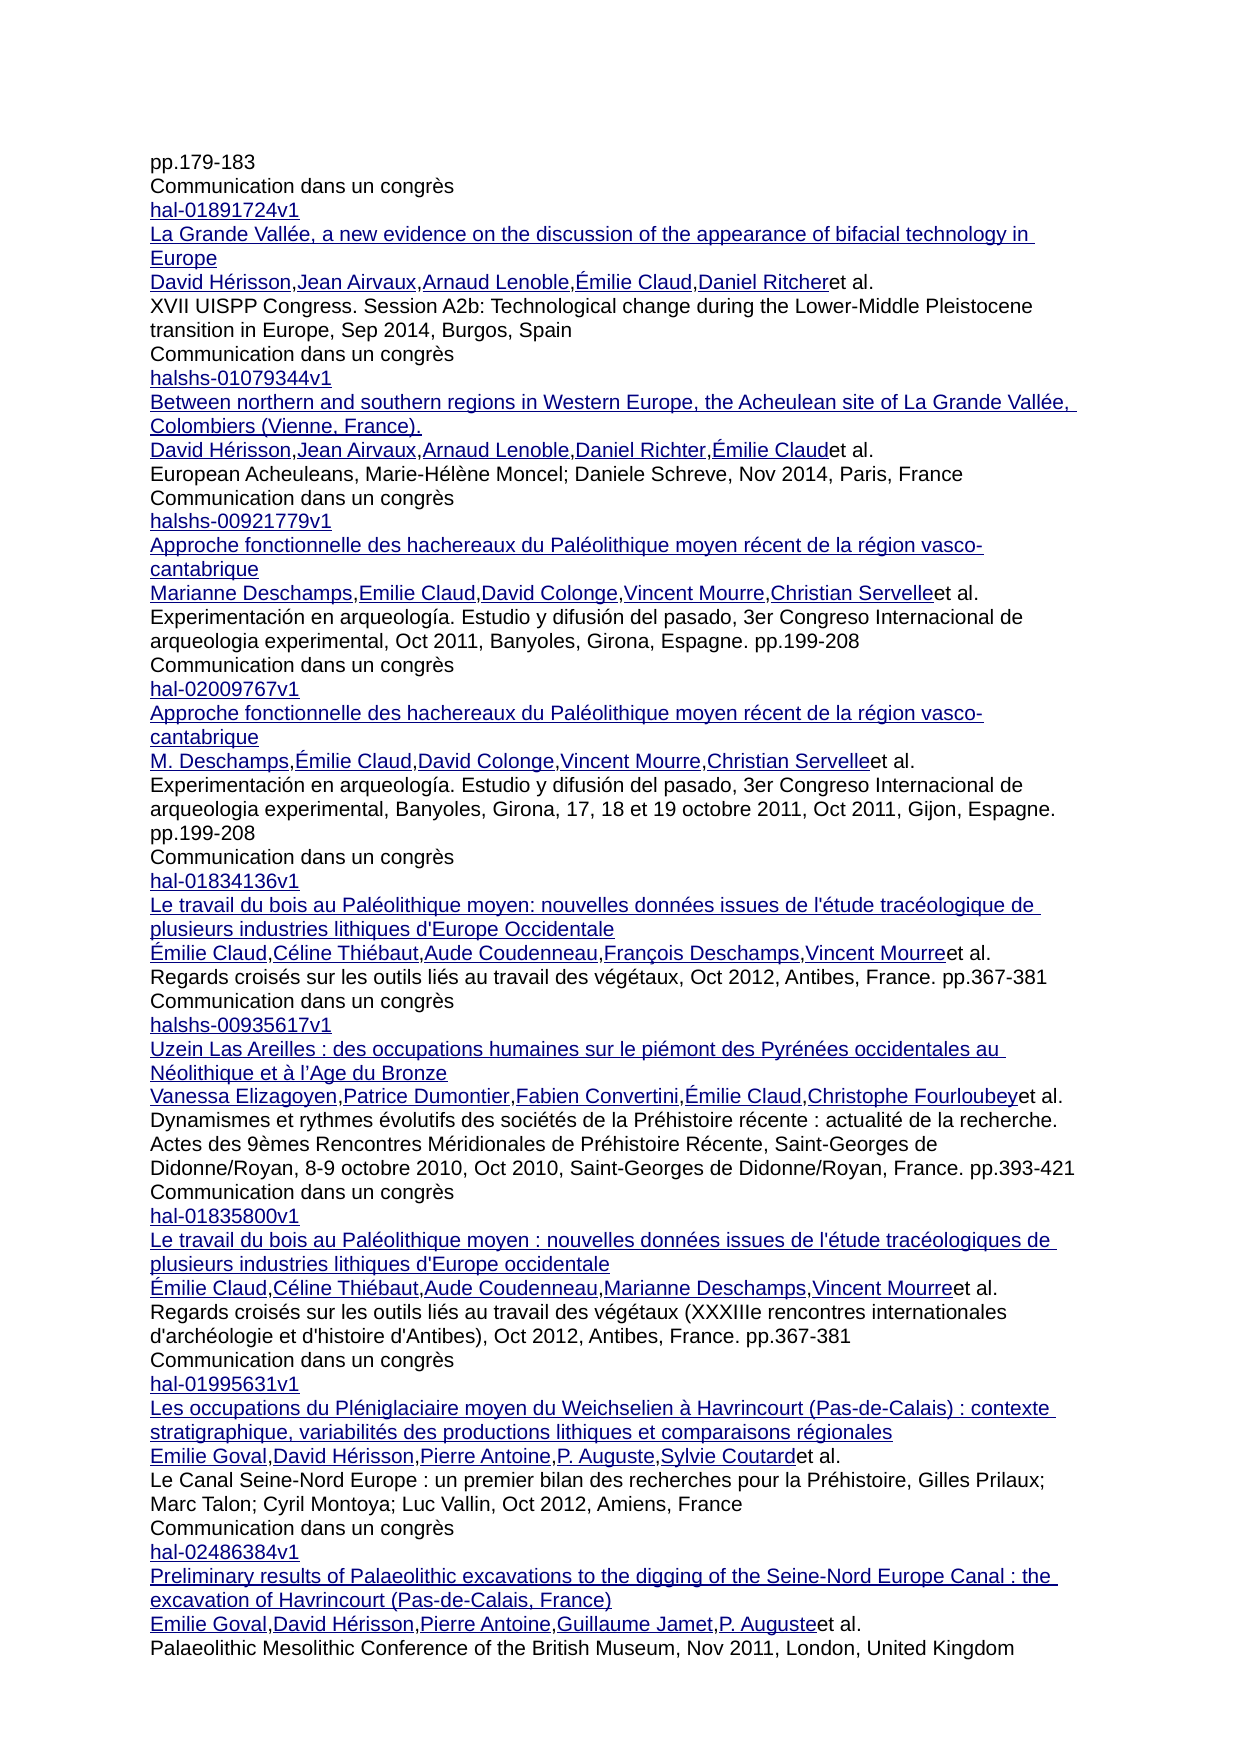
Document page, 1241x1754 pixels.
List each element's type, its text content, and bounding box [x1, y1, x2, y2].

table_cell Approche fonctionnelle des hachereaux du Paléolithique moyen récent de la région vasco-cantabrique M. Deschamps,Émilie Claud,David Colonge,Vincent Mourre,Christian Servelleet al. Experimentación en arqueología. Estudio y difusión del pasado, 3er Congreso Internacional de arqueologia experimental, Banyoles, Girona, 17, 18 et 19 octobre 2011, Oct 2011, Gijon, Espagne. pp.199-208 Communication dans un congrès hal-01834136v1 [150, 701, 1090, 893]
table_cell Preliminary results of Palaeolithic excavations to the digging of the Seine-Nord Europe Canal : the excavation of Havrincourt (Pas-de-Calais, France) Emilie Goval,David Hérisson,Pierre Antoine,Guillaume Jamet,P. Augusteet al. Palaeolithic Mesolithic Conference of the British Museum, Nov 2011, London, United Kingdom [150, 1564, 1090, 1659]
table_cell Entre influence et déterminisme, quel est le rôle de l’environnement sur les productions lithiques ? C. Thiébaut,Sandrine Costamagno,Émilie Claud XXVIIème Congrès Préhistorique de France: "Transitions, Ruptures et Continuité en Préhistoire", Jacques Jaubert; Nathalie Fourment; Pascal Depaepe, May 2010, Bordeaux-Les Eyzies, France. pp.179-183 Communication dans un congrès hal-01891724v1 [150, 150, 1090, 222]
table_cell Le travail du bois au Paléolithique moyen: nouvelles données issues de l'étude tracéologique de plusieurs industries lithiques d'Europe Occidentale Émilie Claud,Céline Thiébaut,Aude Coudenneau,François Deschamps,Vincent Mourreet al. Regards croisés sur les outils liés au travail des végétaux, Oct 2012, Antibes, France. pp.367-381 Communication dans un congrès halshs-00935617v1 [150, 893, 1090, 1036]
table_cell Uzein Las Areilles : des occupations humaines sur le piémont des Pyrénées occidentales au Néolithique et à l’Age du Bronze Vanessa Elizagoyen,Patrice Dumontier,Fabien Convertini,Émilie Claud,Christophe Fourloubeyet al. Dynamismes et rythmes évolutifs des sociétés de la Préhistoire récente : actualité de la recherche. Actes des 9èmes Rencontres Méridionales de Préhistoire Récente, Saint-Georges de Didonne/Royan, 8-9 octobre 2010, Oct 2010, Saint-Georges de Didonne/Royan, France. pp.393-421 Communication dans un congrès hal-01835800v1 [150, 1036, 1090, 1228]
table_cell Between northern and southern regions in Western Europe, the Acheulean site of La Grande Vallée, Colombiers (Vienne, France). David Hérisson,Jean Airvaux,Arnaud Lenoble,Daniel Richter,Émilie Claudet al. European Acheuleans, Marie-Hélène Moncel; Daniele Schreve, Nov 2014, Paris, France Communication dans un congrès halshs-00921779v1 [150, 390, 1090, 533]
table_cell Approche fonctionnelle des hachereaux du Paléolithique moyen récent de la région vasco-cantabrique Marianne Deschamps,Emilie Claud,David Colonge,Vincent Mourre,Christian Servelleet al. Experimentación en arqueología. Estudio y difusión del pasado, 3er Congreso Internacional de arqueologia experimental, Oct 2011, Banyoles, Girona, Espagne. pp.199-208 Communication dans un congrès hal-02009767v1 [150, 533, 1090, 701]
table_cell La Grande Vallée, a new evidence on the discussion of the appearance of bifacial technology in Europe David Hérisson,Jean Airvaux,Arnaud Lenoble,Émilie Claud,Daniel Ritcheret al. XVII UISPP Congress. Session A2b: Technological change during the Lower-Middle Pleistocene transition in Europe, Sep 2014, Burgos, Spain Communication dans un congrès halshs-01079344v1 [150, 222, 1090, 389]
table_cell Les occupations du Pléniglaciaire moyen du Weichselien à Havrincourt (Pas-de-Calais) : contexte stratigraphique, variabilités des productions lithiques et comparaisons régionales Emilie Goval,David Hérisson,Pierre Antoine,P. Auguste,Sylvie Coutardet al. Le Canal Seine-Nord Europe : un premier bilan des recherches pour la Préhistoire, Gilles Prilaux; Marc Talon; Cyril Montoya; Luc Vallin, Oct 2012, Amiens, France Communication dans un congrès hal-02486384v1 [150, 1396, 1090, 1563]
table_cell Le travail du bois au Paléolithique moyen : nouvelles données issues de l'étude tracéologiques de plusieurs industries lithiques d'Europe occidentale Émilie Claud,Céline Thiébaut,Aude Coudenneau,Marianne Deschamps,Vincent Mourreet al. Regards croisés sur les outils liés au travail des végétaux (XXXIIIe rencontres internationales d'archéologie et d'histoire d'Antibes), Oct 2012, Antibes, France. pp.367-381 Communication dans un congrès hal-01995631v1 [150, 1228, 1090, 1396]
